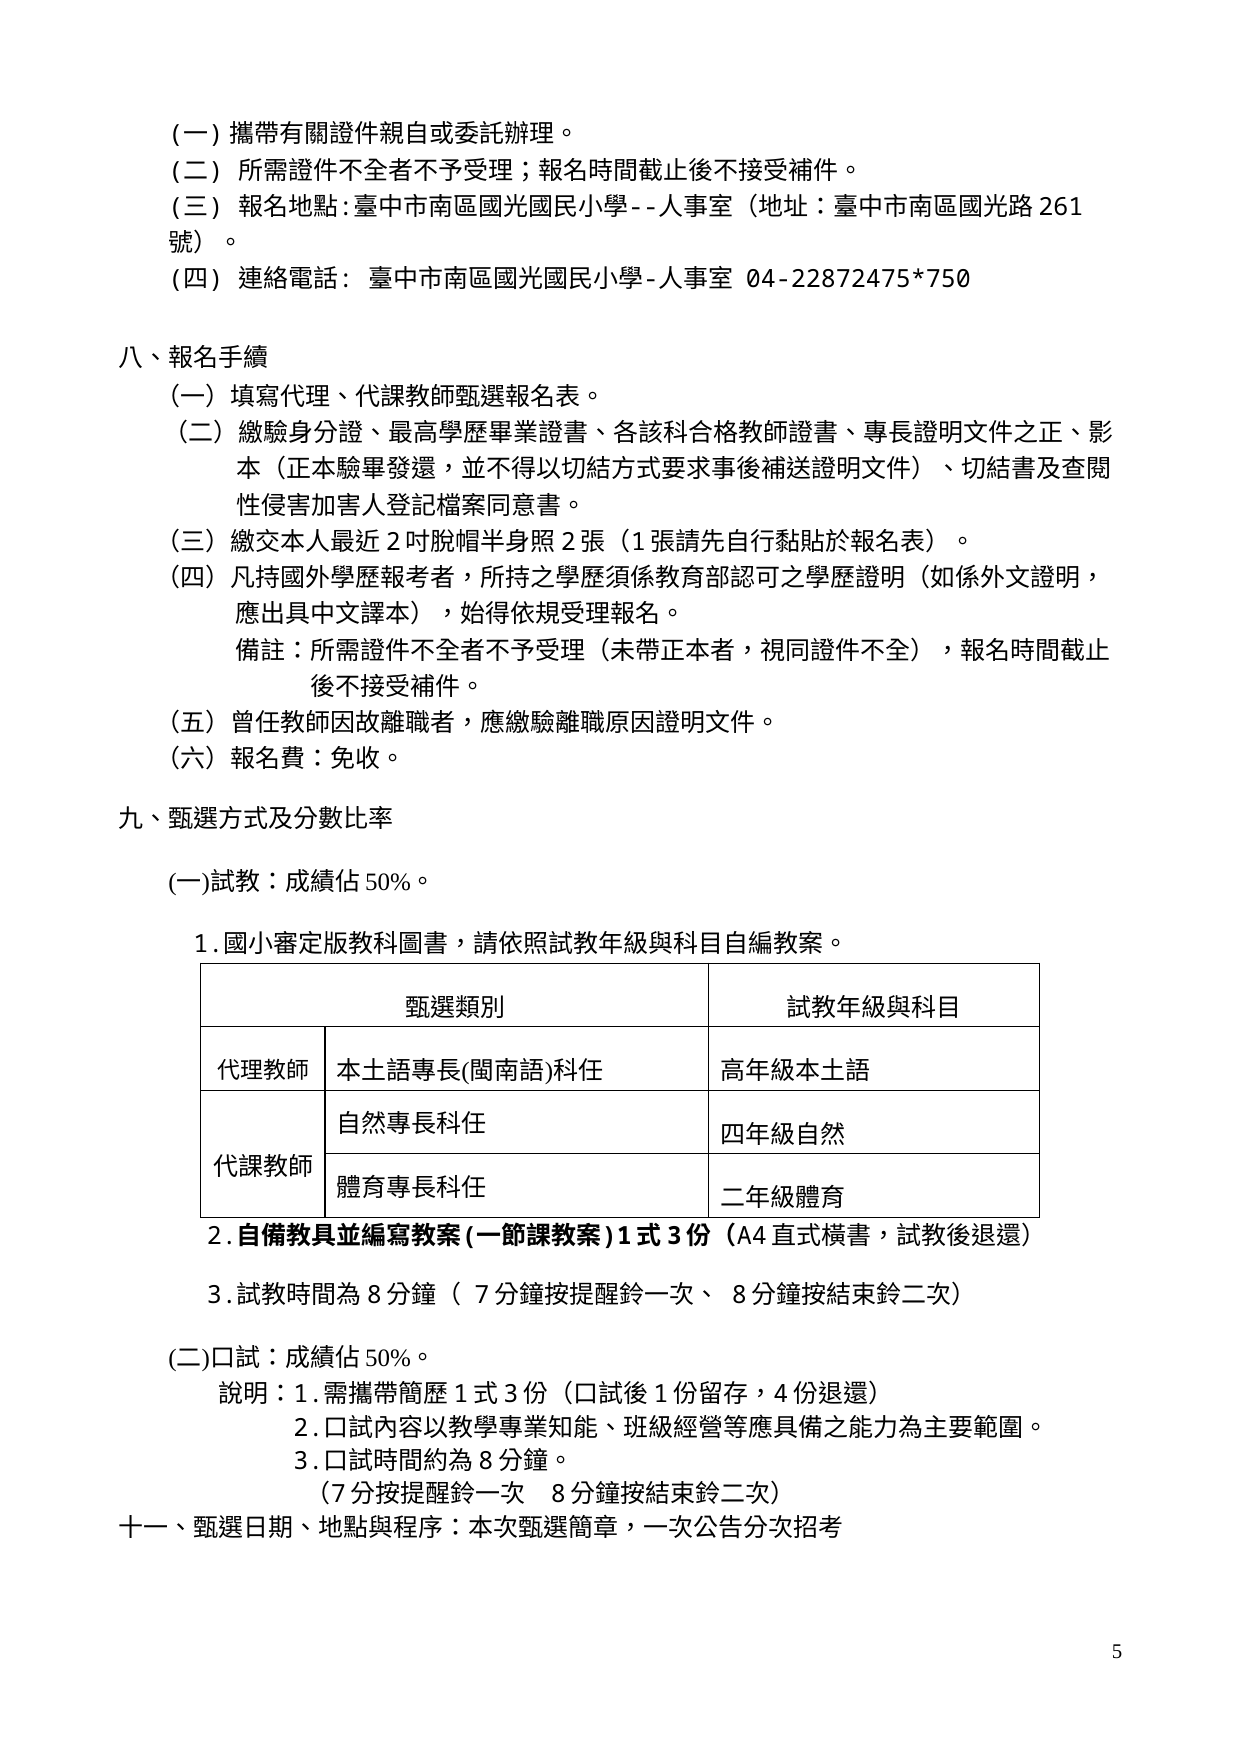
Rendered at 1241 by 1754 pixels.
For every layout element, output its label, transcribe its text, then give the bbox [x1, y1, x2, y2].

table_cell 代理教師 [201, 1027, 324, 1090]
text （7分按提醒鈴一次 8分鐘按結束鈴二次） [306, 1476, 1122, 1509]
text 九、甄選方式及分數比率 [118, 775, 1122, 838]
text （三）繳交本人最近2吋脫帽半身照2張（1張請先自行黏貼於報名表）。 [156, 521, 1122, 558]
table_header 甄選類別 [201, 964, 708, 1026]
table_cell 高年級本土語 [709, 1027, 1039, 1090]
text （一）填寫代理、代課教師甄選報名表。 [118, 376, 1122, 413]
text 2.自備教具並編寫教案(一節課教案)1式3份（A4直式橫書，試教後退還） [118, 1218, 1122, 1251]
text （二）繳驗身分證、最高學歷畢業證書、各該科合格教師證書、專長證明文件之正、影本（正本驗畢發還，並不得以切結方式要求事後補送證明文件）、切結書及查閱性侵害加害人登記檔案同意書。 [118, 413, 1122, 521]
table_cell 代課教師 [201, 1091, 324, 1217]
text 3.試教時間為8分鐘（ 7分鐘按提醒鈴一次、 8分鐘按結束鈴二次） [118, 1251, 1122, 1314]
text （六）報名費：免收。 [156, 739, 1122, 775]
text （五）曾任教師因故離職者，應繳驗離職原因證明文件。 [156, 703, 1122, 739]
text (一)試教：成績佔50%。 [168, 838, 1122, 900]
text (三) 報名地點:臺中市南區國光國民小學--人事室（地址：臺中市南區國光路261號）。 [168, 186, 1122, 259]
text (一) 攜帶有關證件親自或委託辦理。 [168, 114, 1122, 150]
text 十一、甄選日期、地點與程序：本次甄選簡章，一次公告分次招考 [118, 1509, 1122, 1543]
text 2.口試內容以教學專業知能、班級經營等應具備之能力為主要範圍。 [293, 1409, 1122, 1443]
text 1.國小審定版教科圖書，請依照試教年級與科目自編教案。 [118, 900, 1122, 963]
text (四) 連絡電話: 臺中市南區國光國民小學-人事室 04-22872475*750 [168, 259, 1122, 295]
table_cell 二年級體育 [709, 1154, 1039, 1217]
table_cell 四年級自然 [709, 1091, 1039, 1153]
text 備註：所需證件不全者不予受理（未帶正本者，視同證件不全），報名時間截止後不接受補件。 [235, 630, 1122, 703]
table_cell 本土語專長(閩南語)科任 [326, 1027, 708, 1090]
table_header 試教年級與科目 [709, 964, 1039, 1026]
text (二) 所需證件不全者不予受理；報名時間截止後不接受補件。 [168, 150, 1122, 186]
table_cell 體育專長科任 [326, 1154, 708, 1217]
text 八、報名手續 [118, 314, 1122, 376]
text （四）凡持國外學歷報考者，所持之學歷須係教育部認可之學歷證明（如係外文證明，應出具中文譯本），始得依規受理報名。 [156, 558, 1122, 630]
table_cell 自然專長科任 [326, 1091, 708, 1153]
text 3.口試時間約為8分鐘。 [293, 1443, 1122, 1476]
text (二)口試：成績佔50%。 [168, 1314, 1122, 1376]
text 說明：1.需攜帶簡歷1式3份（口試後1份留存，4份退還） [218, 1376, 1122, 1409]
